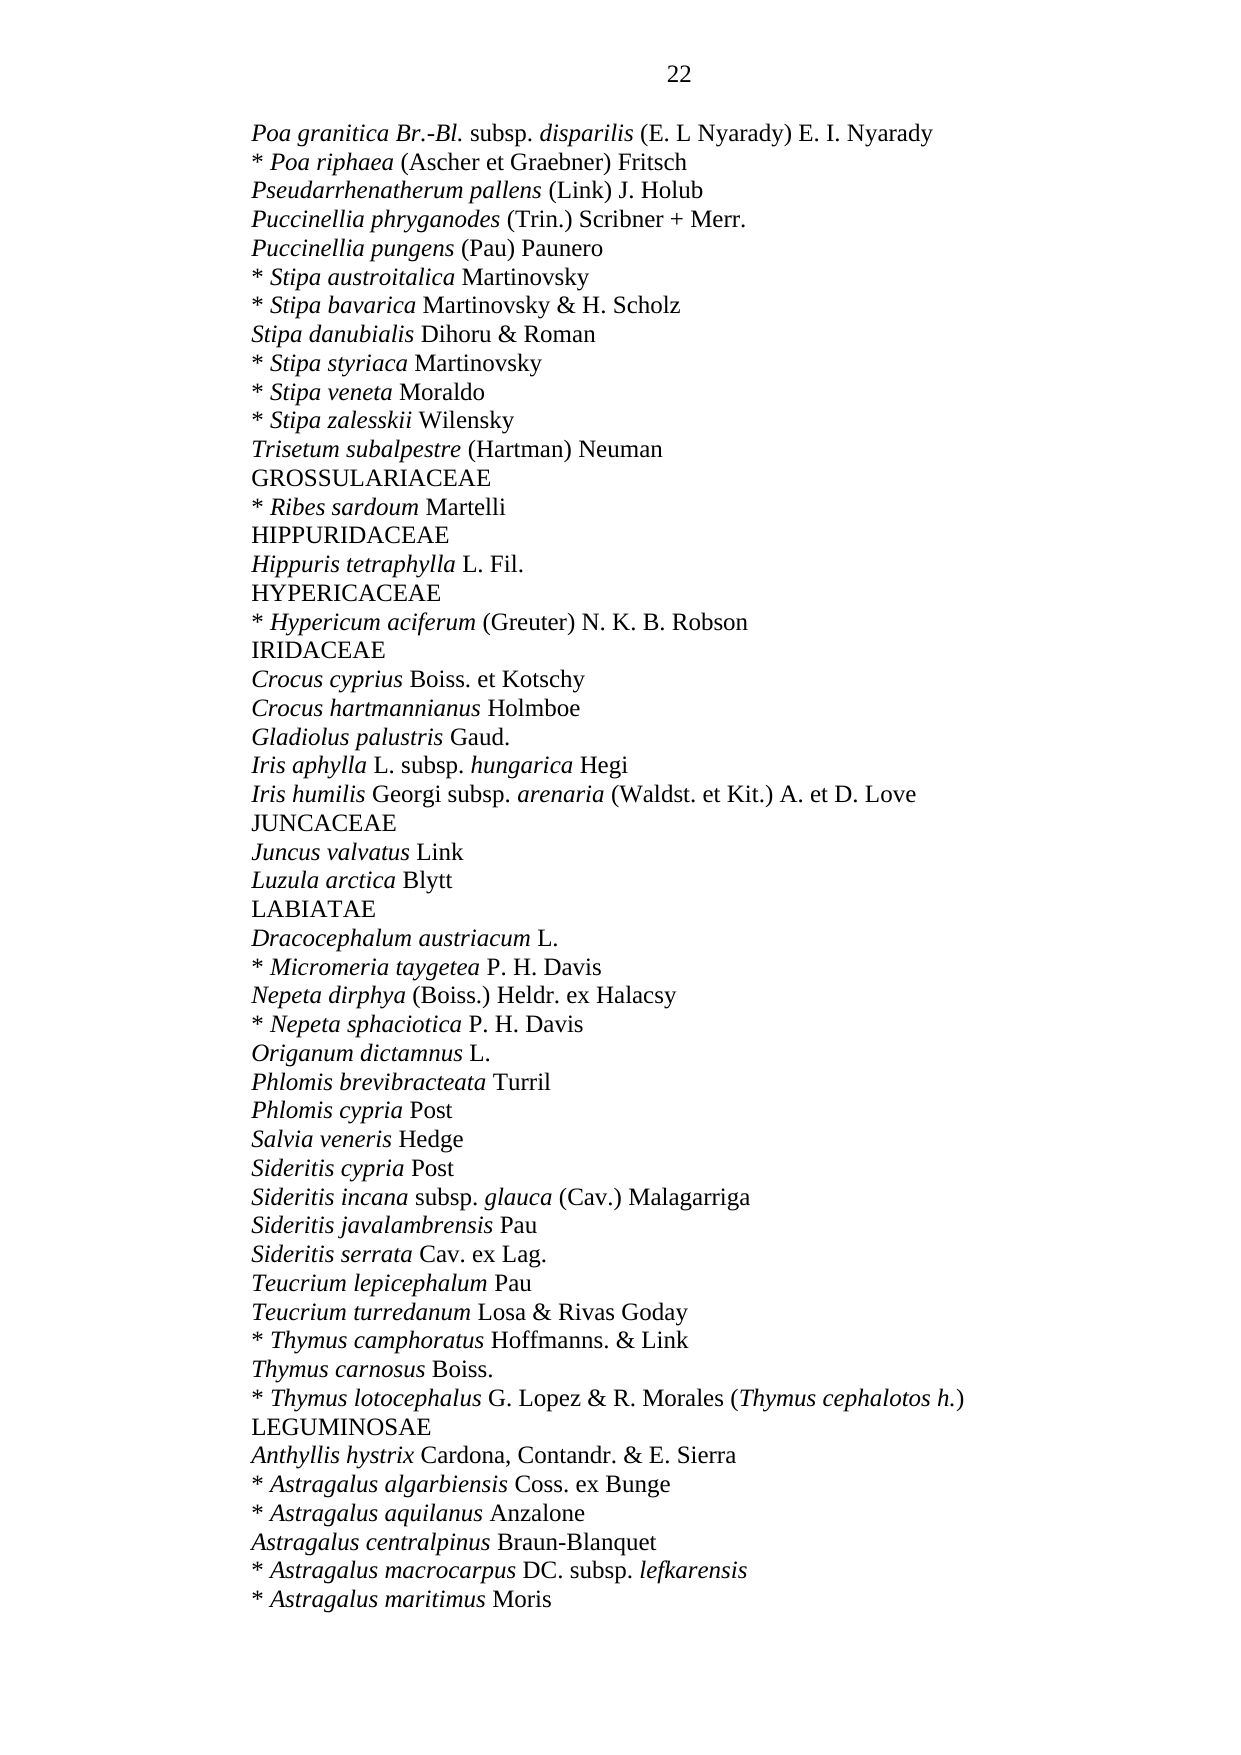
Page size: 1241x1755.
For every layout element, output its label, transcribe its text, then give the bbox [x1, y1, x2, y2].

text * Stipa styriaca Martinovsky [177, 348, 1181, 377]
text Dracocephalum austriacum L. [177, 923, 1181, 952]
text * Stipa veneta Moraldo [177, 377, 1181, 406]
text Juncus valvatus Link [177, 837, 1181, 866]
text HIPPURIDACEAE [177, 521, 1181, 549]
text * Astragalus macrocarpus DC. subsp. lefkarensis [177, 1556, 1181, 1584]
text Trisetum subalpestre (Hartman) Neuman [177, 434, 1181, 463]
text Pseudarrhenatherum pallens (Link) J. Holub [177, 176, 1181, 204]
text LABIATAE [177, 894, 1181, 923]
text Nepeta dirphya (Boiss.) Heldr. ex Halacsy [177, 981, 1181, 1009]
text JUNCACEAE [177, 808, 1181, 837]
text * Micromeria taygetea P. H. Davis [177, 952, 1181, 981]
text HYPERICACEAE [177, 578, 1181, 607]
text * Ribes sardoum Martelli [177, 492, 1181, 521]
text Origanum dictamnus L. [177, 1038, 1181, 1067]
text * Poa riphaea (Ascher et Graebner) Fritsch [177, 147, 1181, 176]
text Puccinellia pungens (Pau) Paunero [177, 233, 1181, 262]
text * Nepeta sphaciotica P. H. Davis [177, 1009, 1181, 1038]
text Sideritis serrata Cav. ex Lag. [177, 1239, 1181, 1268]
text Stipa danubialis Dihoru & Roman [177, 319, 1181, 348]
text Luzula arctica Blytt [177, 866, 1181, 894]
text Astragalus centralpinus Braun-Blanquet [177, 1527, 1181, 1556]
text * Astragalus aquilanus Anzalone [177, 1498, 1181, 1527]
text GROSSULARIACEAE [177, 463, 1181, 492]
text Crocus hartmannianus Holmboe [177, 693, 1181, 722]
text Sideritis cypria Post [177, 1153, 1181, 1182]
text * Thymus camphoratus Hoffmanns. & Link [177, 1326, 1181, 1354]
text Thymus carnosus Boiss. [177, 1354, 1181, 1383]
text LEGUMINOSAE [177, 1412, 1181, 1441]
text * Stipa zalesskii Wilensky [177, 406, 1181, 434]
text Poa granitica Br.-Bl. subsp. disparilis (E. L Nyarady) E. I. Nyarady [177, 118, 1181, 147]
text Sideritis incana subsp. glauca (Cav.) Malagarriga [177, 1182, 1181, 1211]
text Gladiolus palustris Gaud. [177, 722, 1181, 751]
text * Stipa bavarica Martinovsky & H. Scholz [177, 291, 1181, 319]
text * Astragalus maritimus Moris [177, 1584, 1181, 1613]
text Iris aphylla L. subsp. hungarica Hegi [177, 751, 1181, 779]
text Iris humilis Georgi subsp. arenaria (Waldst. et Kit.) A. et D. Love [177, 779, 1181, 808]
text Anthyllis hystrix Cardona, Contandr. & E. Sierra [177, 1441, 1181, 1469]
text IRIDACEAE [177, 636, 1181, 664]
text Teucrium turredanum Losa & Rivas Goday [177, 1297, 1181, 1326]
text Phlomis cypria Post [177, 1096, 1181, 1124]
text * Stipa austroitalica Martinovsky [177, 262, 1181, 291]
text Phlomis brevibracteata Turril [177, 1067, 1181, 1096]
text Crocus cyprius Boiss. et Kotschy [177, 664, 1181, 693]
text Puccinellia phryganodes (Trin.) Scribner + Merr. [177, 204, 1181, 233]
text Hippuris tetraphylla L. Fil. [177, 549, 1181, 578]
text * Hypericum aciferum (Greuter) N. K. B. Robson [177, 607, 1181, 636]
text Sideritis javalambrensis Pau [177, 1211, 1181, 1239]
text Teucrium lepicephalum Pau [177, 1268, 1181, 1297]
text * Astragalus algarbiensis Coss. ex Bunge [177, 1469, 1181, 1498]
text Salvia veneris Hedge [177, 1124, 1181, 1153]
text * Thymus lotocephalus G. Lopez & R. Morales (Thymus cephalotos h.) [177, 1383, 1181, 1412]
